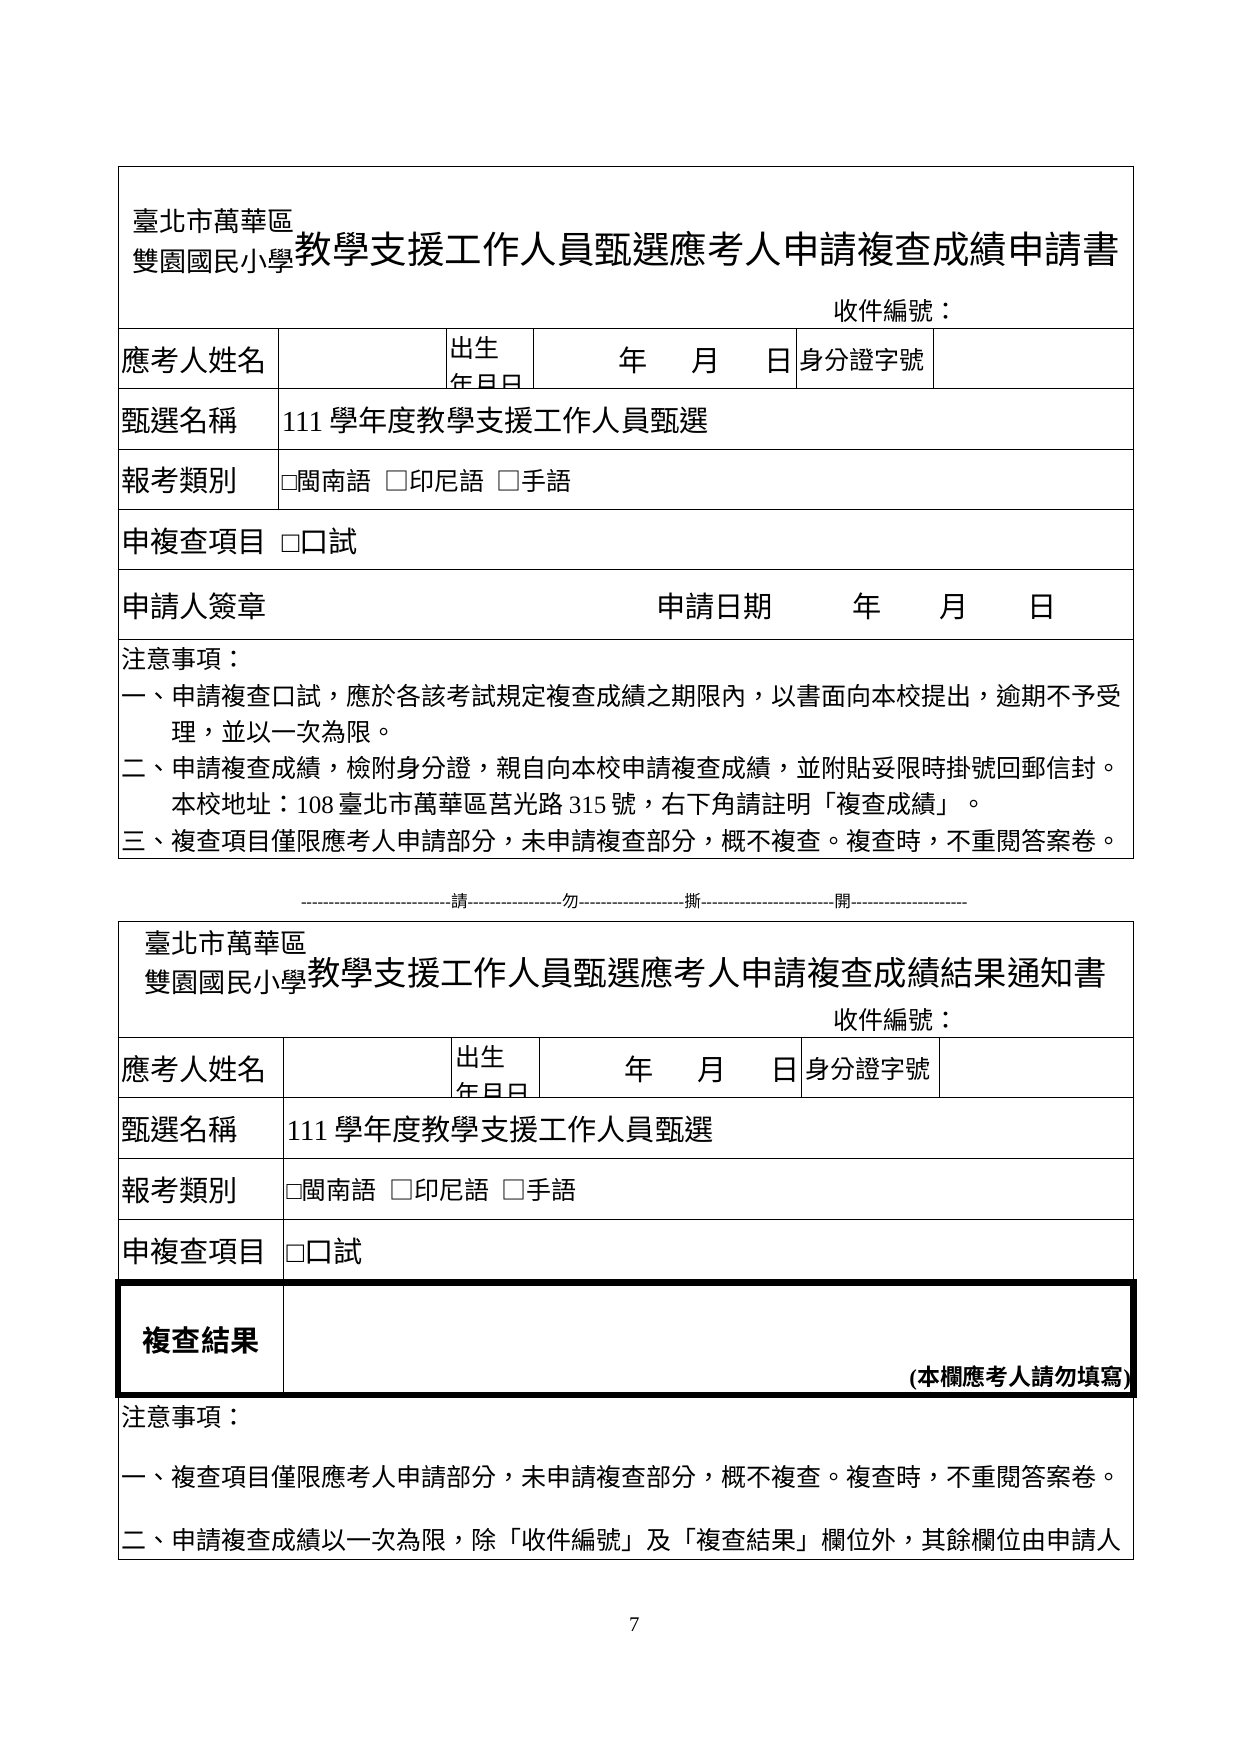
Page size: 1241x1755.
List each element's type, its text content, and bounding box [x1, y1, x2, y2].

table_cell □閩南語 □印尼語 □手語 [279, 450, 1133, 509]
table_cell [279, 329, 446, 388]
table_cell 身分證字號 [797, 329, 933, 388]
table_cell [279, 570, 653, 639]
table_cell 出生 年月日 [447, 329, 533, 388]
table_cell 報考類別 [119, 450, 278, 509]
table_cell 年 月 日 [540, 1038, 801, 1097]
table_cell 出生 年月日 [452, 1038, 539, 1097]
table_cell 應考人姓名 [119, 329, 278, 388]
table_cell □閩南語 □印尼語 □手語 [284, 1159, 1133, 1218]
table_cell □口試 [284, 1220, 1133, 1279]
table_cell 應考人姓名 [119, 1038, 283, 1097]
table_cell 申複查項目 [119, 1220, 283, 1279]
table_cell 年 月 日 [534, 329, 796, 388]
table_cell 申複查項目 [119, 510, 279, 569]
table_cell 甄選名稱 [119, 1098, 283, 1158]
table_cell 申請日期 [653, 570, 791, 639]
table_cell 身分證字號 [802, 1038, 939, 1097]
table_cell 報考類別 [119, 1159, 283, 1218]
table_cell 注意事項： 一、申請複查口試，應於各該考試規定複查成績之期限內，以書面向本校提出，逾期不予受理，並以一次為限。 二、申請複查成績，檢附身分證，親自向本校申請複查成績，並附貼妥限時掛號回郵信封。本校地址：108臺北市萬華區莒光路315號，右下角請註明「複查成績」。 三、複查項目僅限應考人申請部分，未申請複查部分，概不複查。複查時，不重閱答案卷。 [119, 640, 1133, 857]
table_cell [934, 329, 1133, 388]
table_cell 甄選名稱 [119, 389, 278, 448]
table_header 臺北市萬華區雙園國民小學教學支援工作人員甄選應考人申請複查成績結果通知書 收件編號： [119, 922, 1133, 1037]
table_cell 年 月 日 [791, 570, 1133, 639]
table_cell [284, 1038, 451, 1097]
table_header 臺北市萬華區雙園國民小學教學支援工作人員甄選應考人申請複查成績申請書 收件編號： [119, 167, 1133, 328]
table_cell 111學年度教學支援工作人員甄選 [284, 1098, 1133, 1158]
table_cell 注意事項： 一、複查項目僅限應考人申請部分，未申請複查部分，概不複查。複查時，不重閱答案卷。 二、申請複查成績以一次為限，除「收件編號」及「複查結果」欄位外，其餘欄位由申請人 [119, 1398, 1133, 1559]
table_cell 申請人簽章 [119, 570, 279, 639]
table_cell 複查結果 [121, 1286, 283, 1392]
table_cell (本欄應考人請勿填寫) [284, 1286, 1130, 1392]
table_cell □口試 [279, 510, 1133, 569]
table_cell 111學年度教學支援工作人員甄選 [279, 389, 1133, 448]
table_cell [940, 1038, 1133, 1097]
text ---------------------------請-----------------勿-------------------撕------------------------開--------------------- [118, 858, 1150, 921]
